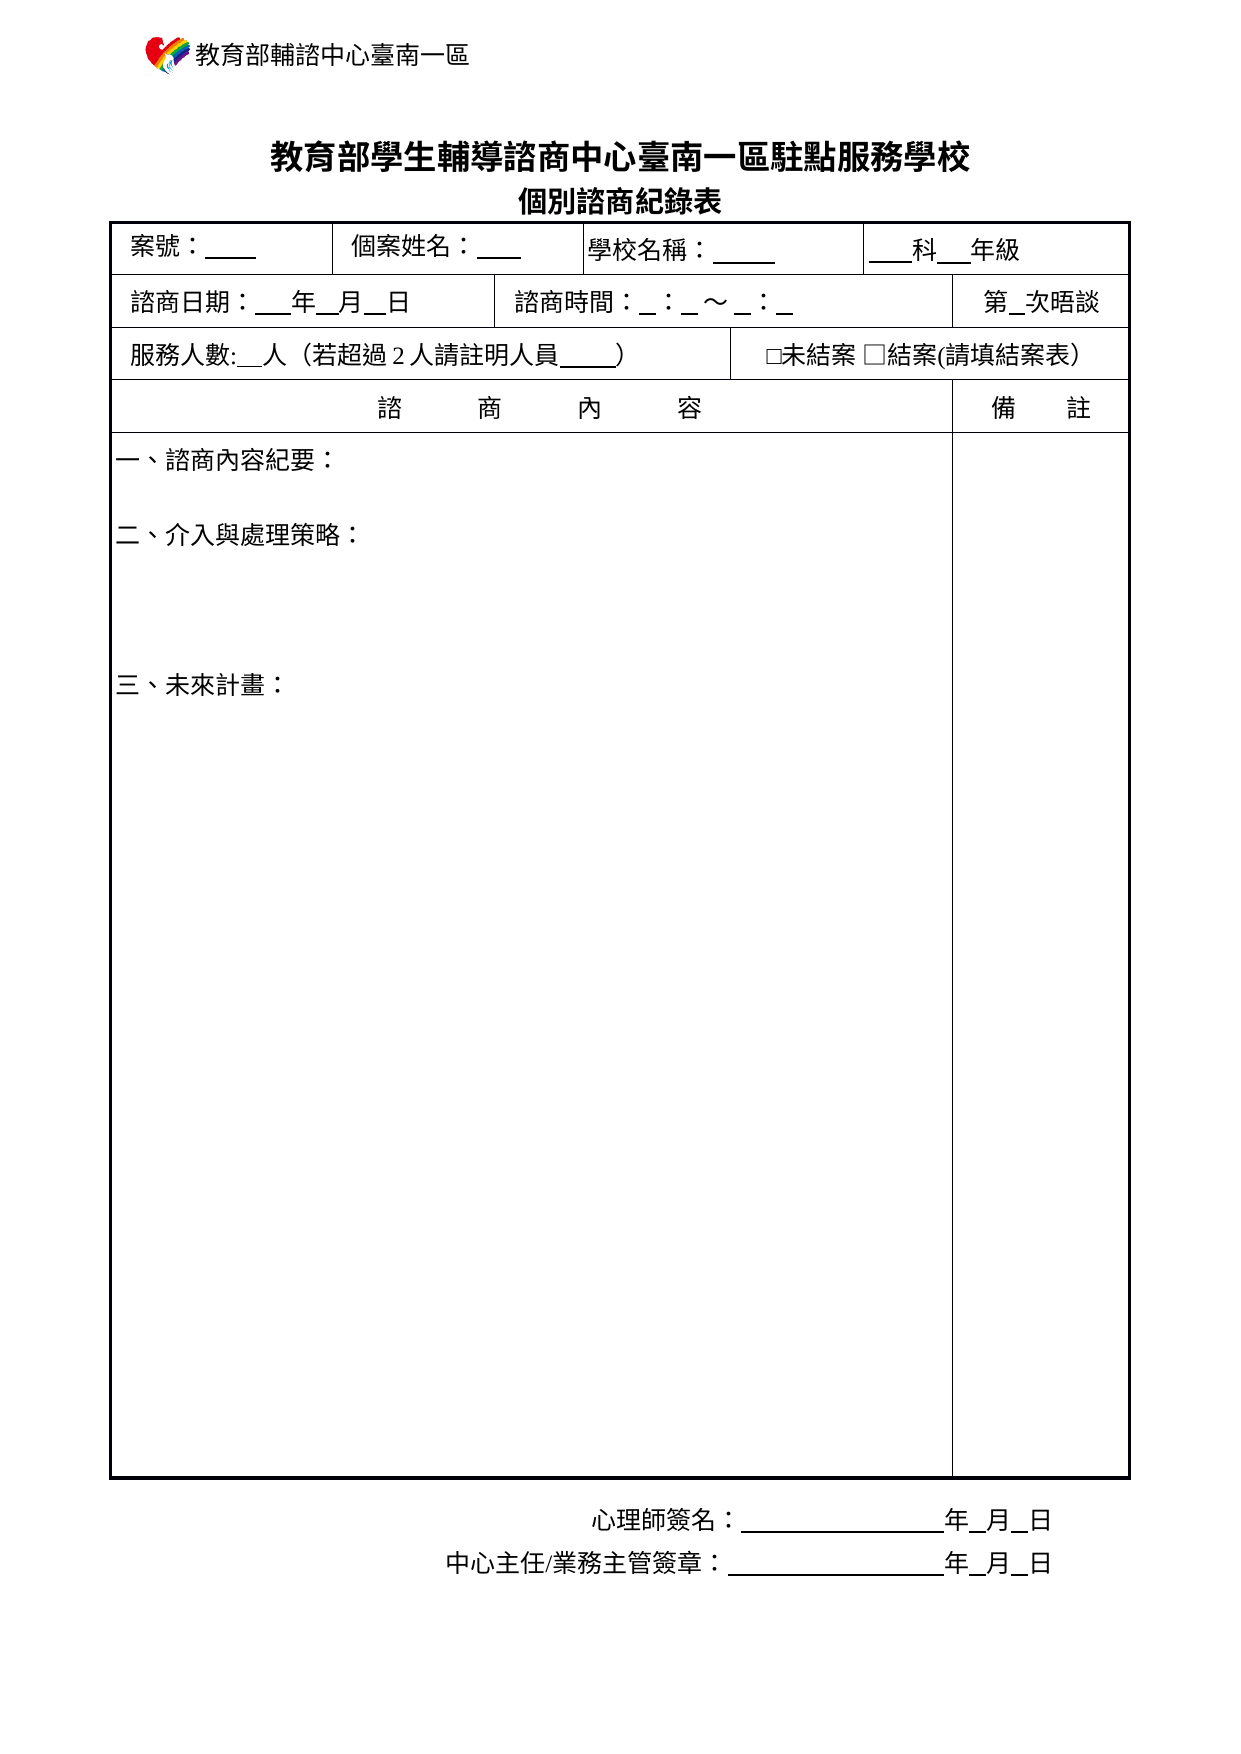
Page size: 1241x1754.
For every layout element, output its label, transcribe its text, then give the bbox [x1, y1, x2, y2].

table_header 科 年級 [864, 224, 1128, 274]
text 心理師簽名： 年 月 日 [187, 1500, 1053, 1537]
table_header 案號： [112, 224, 332, 274]
table_cell 諮商時間： ： ～ ： [495, 275, 952, 327]
table_cell 服務人數: 人（若超過2人請註明人員 ） [112, 328, 730, 379]
text 教育部學生輔導諮商中心臺南一區駐點服務學校 [187, 130, 1053, 179]
table_cell 備 註 [953, 380, 1128, 432]
table_cell □未結案 □結案(請填結案表） [731, 328, 1128, 379]
table_header 學校名稱： [584, 224, 863, 274]
table_cell [953, 433, 1128, 1476]
table_cell 一、諮商內容紀要： 二、介入與處理策略： 三、未來計畫： [112, 433, 952, 1476]
table_cell 諮 商 內 容 [112, 380, 952, 432]
text 中心主任/業務主管簽章： 年 月 日 [187, 1537, 1053, 1574]
text 個別諮商紀錄表 [187, 179, 1053, 221]
table_cell 第 次晤談 [953, 275, 1128, 327]
picture [143, 35, 193, 76]
table_header 個案姓名： [333, 224, 583, 274]
table_cell 諮商日期： 年 月 日 [112, 275, 494, 327]
